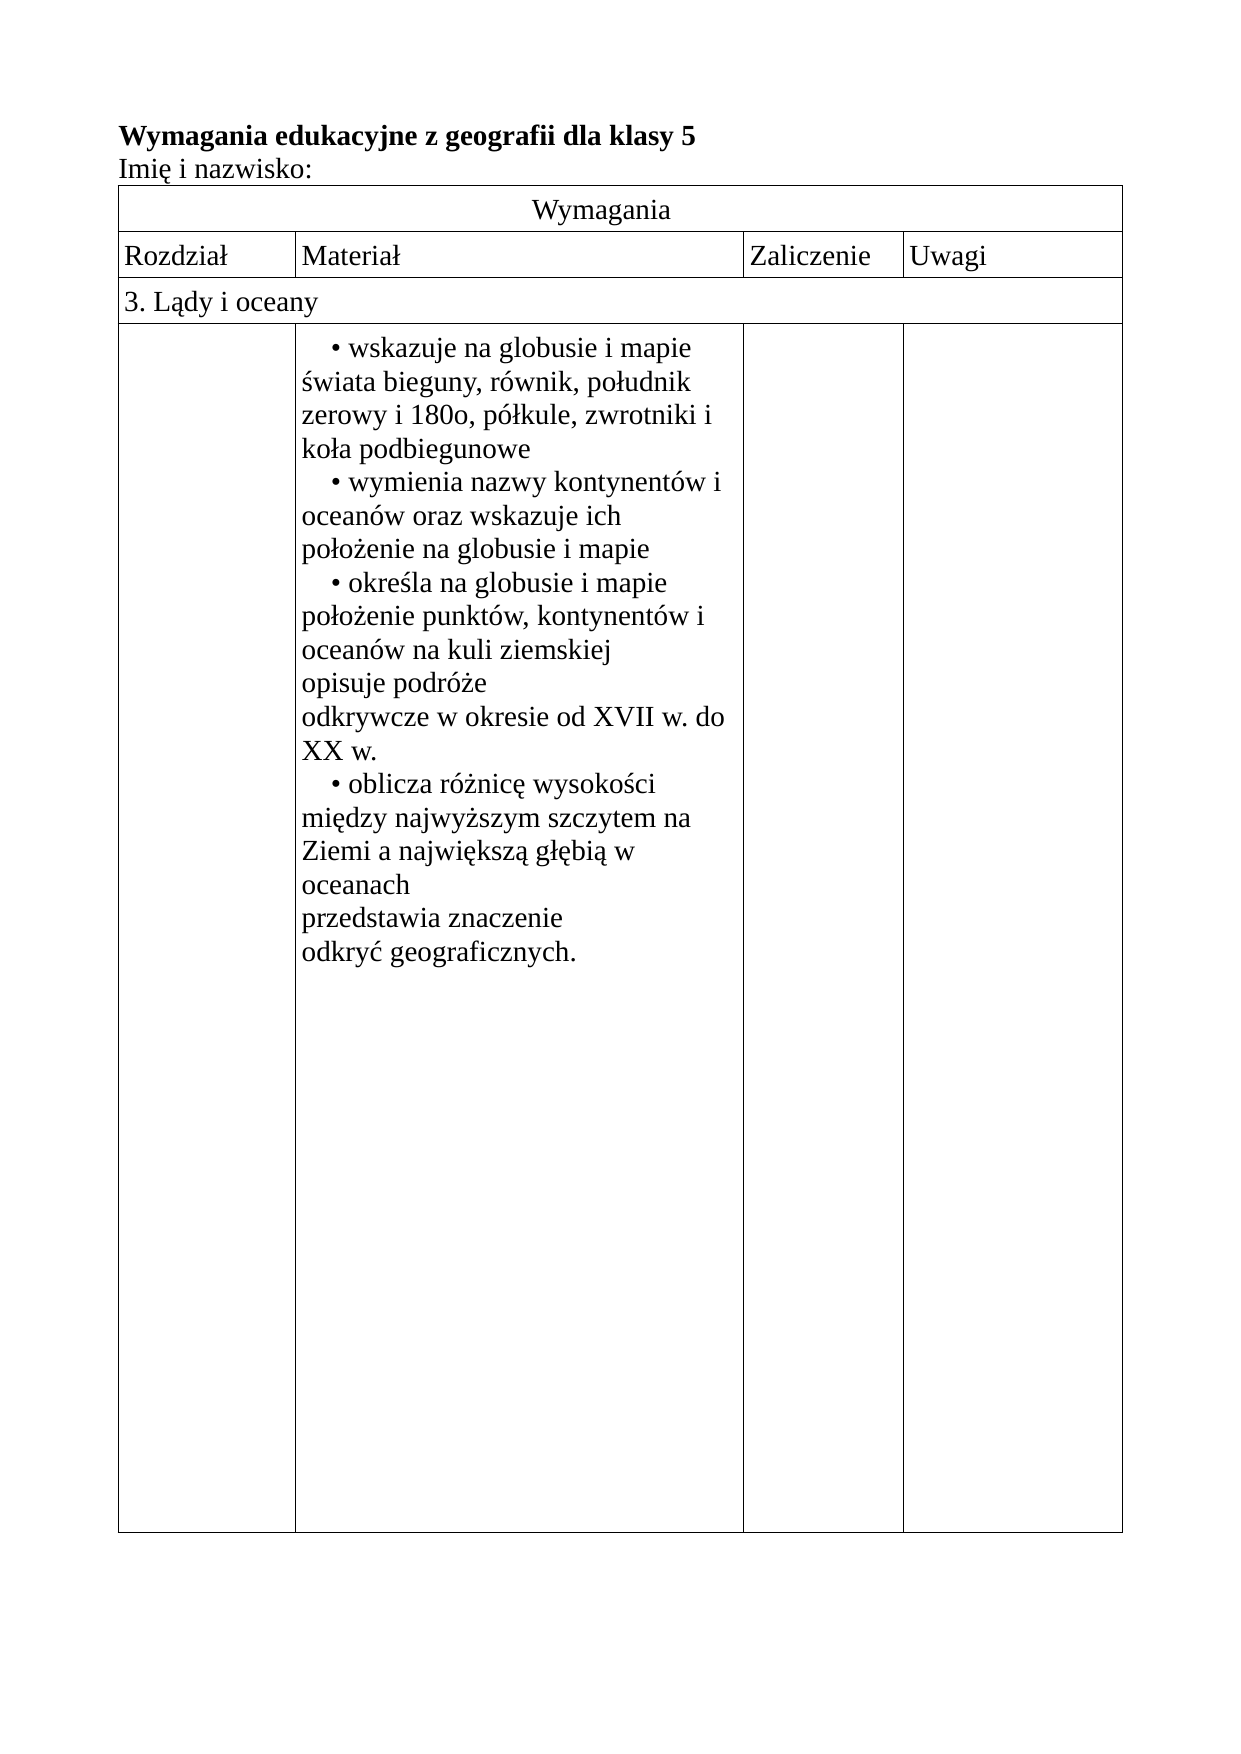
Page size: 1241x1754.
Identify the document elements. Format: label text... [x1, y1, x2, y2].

table_cell [904, 324, 1122, 1532]
table_cell Zaliczenie [744, 232, 903, 277]
table_cell Rozdział [119, 232, 295, 277]
table_cell [119, 324, 295, 1532]
table_cell [744, 324, 903, 1532]
table_cell 3. Lądy i oceany [119, 278, 1122, 323]
subtitle Imię i nazwisko: [118, 152, 1122, 185]
table_cell Materiał [296, 232, 743, 277]
table_cell Uwagi [904, 232, 1122, 277]
table_cell • wskazuje na globusie i mapie świata bieguny, równik, południk zerowy i 180o, półkule, zwrotniki i koła podbiegunowe • wymienia nazwy kontynentów i oceanów oraz wskazuje ich położenie na globusie i mapie • określa na globusie i mapie położenie punktów, kontynentów i oceanów na kuli ziemskiej opisuje podróże odkrywcze w okresie od XVII w. do XX w. • oblicza różnicę wysokości między najwyższym szczytem na Ziemi a największą głębią w oceanach przedstawia znaczenie odkryć geograficznych. [296, 324, 743, 1532]
subtitle Wymagania edukacyjne z geografii dla klasy 5 [118, 118, 1122, 152]
table_header Wymagania [119, 186, 1122, 231]
